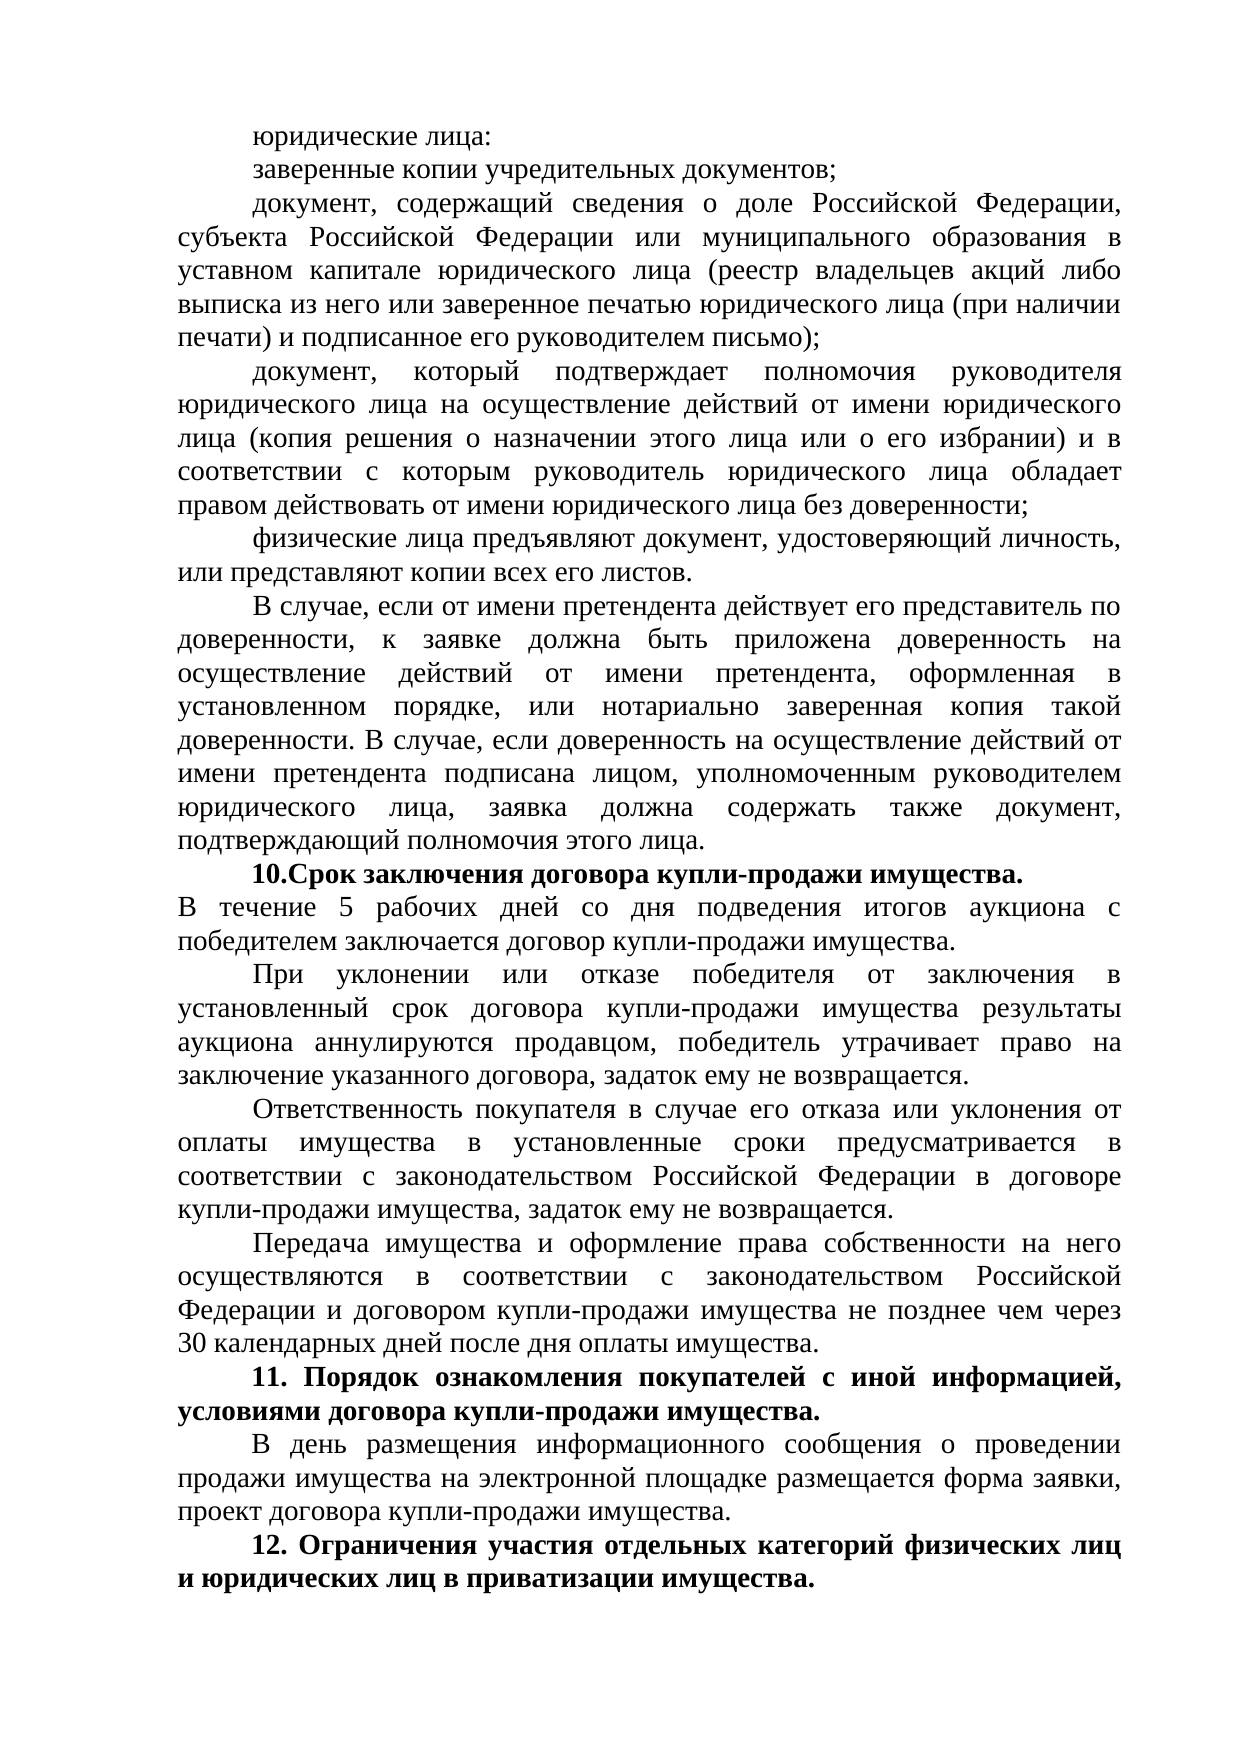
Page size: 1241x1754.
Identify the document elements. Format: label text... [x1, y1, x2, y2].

text документ, содержащий сведения о доле Российской Федерации, субъекта Российской Федерации или муниципального образования в уставном капитале юридического лица (реестр владельцев акций либо выписка из него или заверенное печатью юридического лица (при наличии печати) и подписанное его руководителем письмо); [177, 185, 1122, 353]
text Ответственность покупателя в случае его отказа или уклонения от оплаты имущества в установленные сроки предусматривается в соответствии с законодательством Российской Федерации в договоре купли-продажи имущества, задаток ему не возвращается. [177, 1091, 1122, 1225]
text физические лица предъявляют документ, удостоверяющий личность, или представляют копии всех его листов. [177, 521, 1122, 588]
text При уклонении или отказе победителя от заключения в установленный срок договора купли-продажи имущества результаты аукциона аннулируются продавцом, победитель утрачивает право на заключение указанного договора, задаток ему не возвращается. [177, 957, 1122, 1091]
text заверенные копии учредительных документов; [177, 152, 1122, 185]
text Передача имущества и оформление права собственности на него осуществляются в соответствии с законодательством Российской Федерации и договором купли-продажи имущества не позднее чем через 30 календарных дней после дня оплаты имущества. [177, 1225, 1122, 1359]
text юридические лица: [177, 118, 1122, 152]
text В день размещения информационного сообщения о проведении продажи имущества на электронной площадке размещается форма заявки, проект договора купли-продажи имущества. [177, 1426, 1122, 1527]
text 11. Порядок ознакомления покупателей с иной информацией, условиями договора купли-продажи имущества. [177, 1359, 1122, 1426]
text В течение 5 рабочих дней со дня подведения итогов аукциона с победителем заключается договор купли-продажи имущества. [177, 889, 1122, 957]
text документ, который подтверждает полномочия руководителя юридического лица на осуществление действий от имени юридического лица (копия решения о назначении этого лица или о его избрании) и в соответствии с которым руководитель юридического лица обладает правом действовать от имени юридического лица без доверенности; [177, 353, 1122, 521]
text 12. Ограничения участия отдельных категорий физических лиц и юридических лиц в приватизации имущества. [177, 1527, 1122, 1594]
text 10.Срок заключения договора купли-продажи имущества. [177, 856, 1122, 889]
text В случае, если от имени претендента действует его представитель по доверенности, к заявке должна быть приложена доверенность на осуществление действий от имени претендента, оформленная в установленном порядке, или нотариально заверенная копия такой доверенности. В случае, если доверенность на осуществление действий от имени претендента подписана лицом, уполномоченным руководителем юридического лица, заявка должна содержать также документ, подтверждающий полномочия этого лица. [177, 588, 1122, 856]
